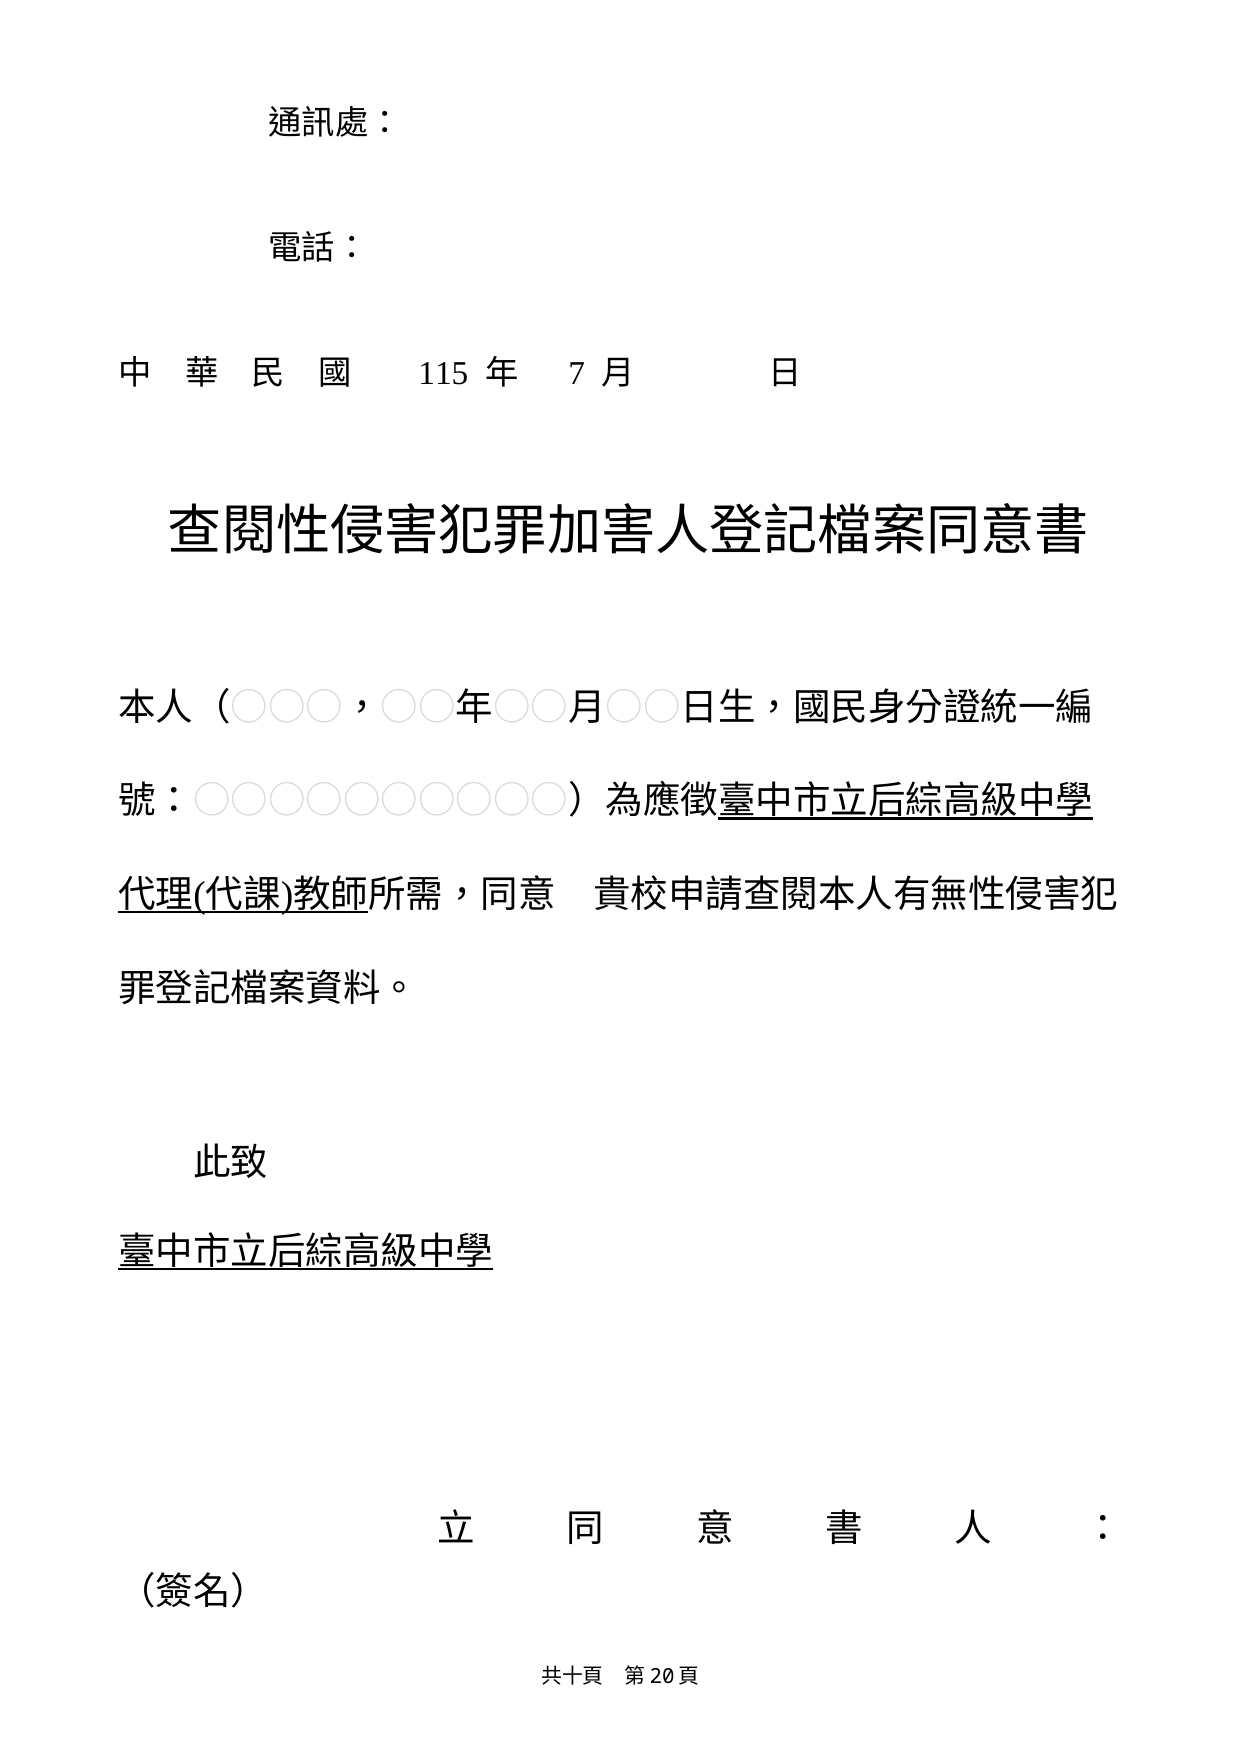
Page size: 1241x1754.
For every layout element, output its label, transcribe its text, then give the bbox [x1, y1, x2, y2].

text 臺中市立后綜高級中學 [118, 1207, 1122, 1269]
text 本人（○○○，○○年○○月○○日生，國民身分證統一編號：○○○○○○○○○○）為應徵臺中市立后綜高級中學代理(代課)教師所需，同意 貴校申請查閱本人有無性侵害犯罪登記檔案資料。 [118, 662, 1122, 1006]
text 通訊處： [118, 78, 1122, 141]
text 立同意書人： （簽名） [118, 1484, 1122, 1609]
text 查閱性侵害犯罪加害人登記檔案同意書 [118, 453, 1138, 578]
text 此致 [118, 1117, 1122, 1179]
text 電話： [118, 203, 1122, 266]
text 中 華 民 國 115 年 7 月 日 [118, 328, 1122, 391]
